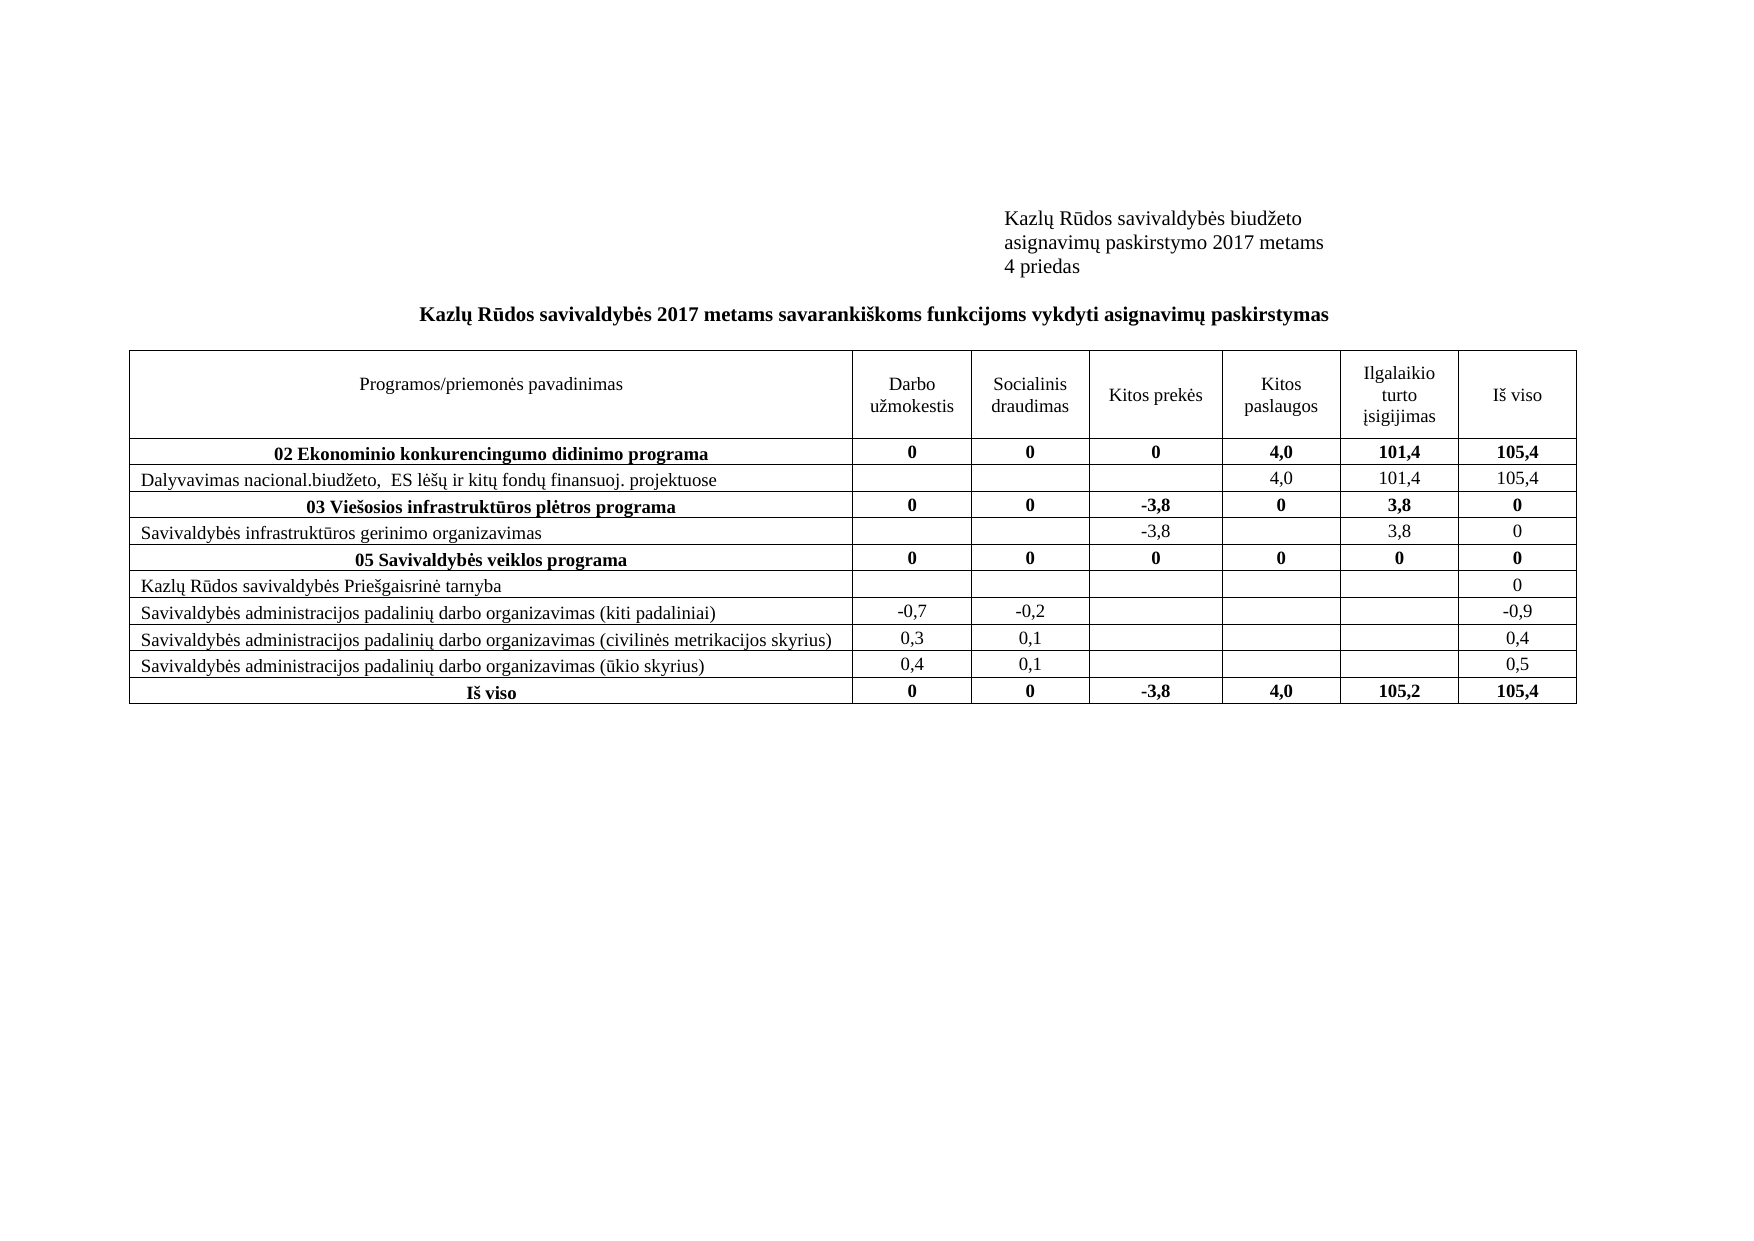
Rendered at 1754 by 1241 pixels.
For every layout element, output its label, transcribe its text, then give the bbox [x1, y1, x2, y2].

table_cell [972, 518, 1089, 544]
table_cell Iš viso [130, 678, 852, 703]
table_cell [1223, 651, 1340, 677]
table_header Iš viso [1459, 351, 1576, 438]
table_cell 0 [1459, 571, 1576, 597]
table_cell 0 [1459, 492, 1576, 517]
table_cell 03 Viešosios infrastruktūros plėtros programa [130, 492, 852, 517]
text 4 priedas [1004, 254, 1636, 278]
table_cell Savivaldybės administracijos padalinių darbo organizavimas (civilinės metrikacijos skyrius) [130, 625, 852, 650]
text Kazlų Rūdos savivaldybės 2017 metams savarankiškoms funkcijoms vykdyti asignavimų paskirstymas [118, 302, 1636, 326]
table_cell [972, 465, 1089, 491]
table_cell 105,4 [1459, 678, 1576, 703]
table_cell Savivaldybės administracijos padalinių darbo organizavimas (ūkio skyrius) [130, 651, 852, 677]
table_cell [853, 518, 971, 544]
table_cell 4,0 [1223, 465, 1340, 491]
table_cell 0 [1459, 518, 1576, 544]
table_cell [1090, 625, 1222, 650]
table_cell 105,4 [1459, 439, 1576, 464]
table_cell [1223, 518, 1340, 544]
table_cell 4,0 [1223, 439, 1340, 464]
table_cell Savivaldybės administracijos padalinių darbo organizavimas (kiti padaliniai) [130, 598, 852, 623]
text asignavimų paskirstymo 2017 metams [869, 230, 1636, 254]
table_cell [853, 465, 971, 491]
text Kazlų Rūdos savivaldybės biudžeto [869, 206, 1636, 230]
table_cell 0 [972, 545, 1089, 570]
table_cell [1090, 465, 1222, 491]
table_cell 0 [853, 439, 971, 464]
table_cell 0 [1090, 545, 1222, 570]
table_cell [1090, 598, 1222, 623]
table_header Ilgalaikio turto įsigijimas [1341, 351, 1458, 438]
table_cell 101,4 [1341, 439, 1458, 464]
table_header Darbo užmokestis [853, 351, 971, 438]
table_cell [1223, 598, 1340, 623]
table_cell Dalyvavimas nacional.biudžeto, ES lėšų ir kitų fondų finansuoj. projektuose [130, 465, 852, 491]
table_cell 0 [853, 678, 971, 703]
table_cell [1341, 651, 1458, 677]
table_cell 0,5 [1459, 651, 1576, 677]
table_cell 0,3 [853, 625, 971, 650]
table_cell 0,1 [972, 625, 1089, 650]
table_cell 0 [1090, 439, 1222, 464]
table_cell Savivaldybės infrastruktūros gerinimo organizavimas [130, 518, 852, 544]
table_cell [1090, 651, 1222, 677]
table_cell [853, 571, 971, 597]
table_cell 0,1 [972, 651, 1089, 677]
table_cell 0 [1223, 545, 1340, 570]
table_cell 4,0 [1223, 678, 1340, 703]
table_cell [1090, 571, 1222, 597]
table_cell 0 [1459, 545, 1576, 570]
table_cell [1341, 571, 1458, 597]
table_cell [1341, 625, 1458, 650]
table_cell 0 [853, 492, 971, 517]
table_cell 0 [972, 492, 1089, 517]
table_cell 0,4 [1459, 625, 1576, 650]
table_cell [1223, 571, 1340, 597]
table_cell 3,8 [1341, 492, 1458, 517]
table_header Socialinis draudimas [972, 351, 1089, 438]
table_cell 0 [1341, 545, 1458, 570]
table_cell 02 Ekonominio konkurencingumo didinimo programa [130, 439, 852, 464]
table_cell [1223, 625, 1340, 650]
table_header Programos/priemonės pavadinimas [130, 351, 852, 438]
table_cell -3,8 [1090, 518, 1222, 544]
table_cell -0,2 [972, 598, 1089, 623]
table_cell 0 [1223, 492, 1340, 517]
table_cell -0,9 [1459, 598, 1576, 623]
table_cell -3,8 [1090, 492, 1222, 517]
table_cell -0,7 [853, 598, 971, 623]
table_cell 105,4 [1459, 465, 1576, 491]
table_cell [1341, 598, 1458, 623]
table_cell 05 Savivaldybės veiklos programa [130, 545, 852, 570]
table_cell 101,4 [1341, 465, 1458, 491]
table_header Kitos paslaugos [1223, 351, 1340, 438]
table_cell [972, 571, 1089, 597]
table_cell Kazlų Rūdos savivaldybės Priešgaisrinė tarnyba [130, 571, 852, 597]
table_header Kitos prekės [1090, 351, 1222, 438]
table_cell -3,8 [1090, 678, 1222, 703]
table_cell 0 [972, 439, 1089, 464]
table_cell 105,2 [1341, 678, 1458, 703]
table_cell 3,8 [1341, 518, 1458, 544]
table_cell 0 [853, 545, 971, 570]
table_cell 0 [972, 678, 1089, 703]
table_cell 0,4 [853, 651, 971, 677]
